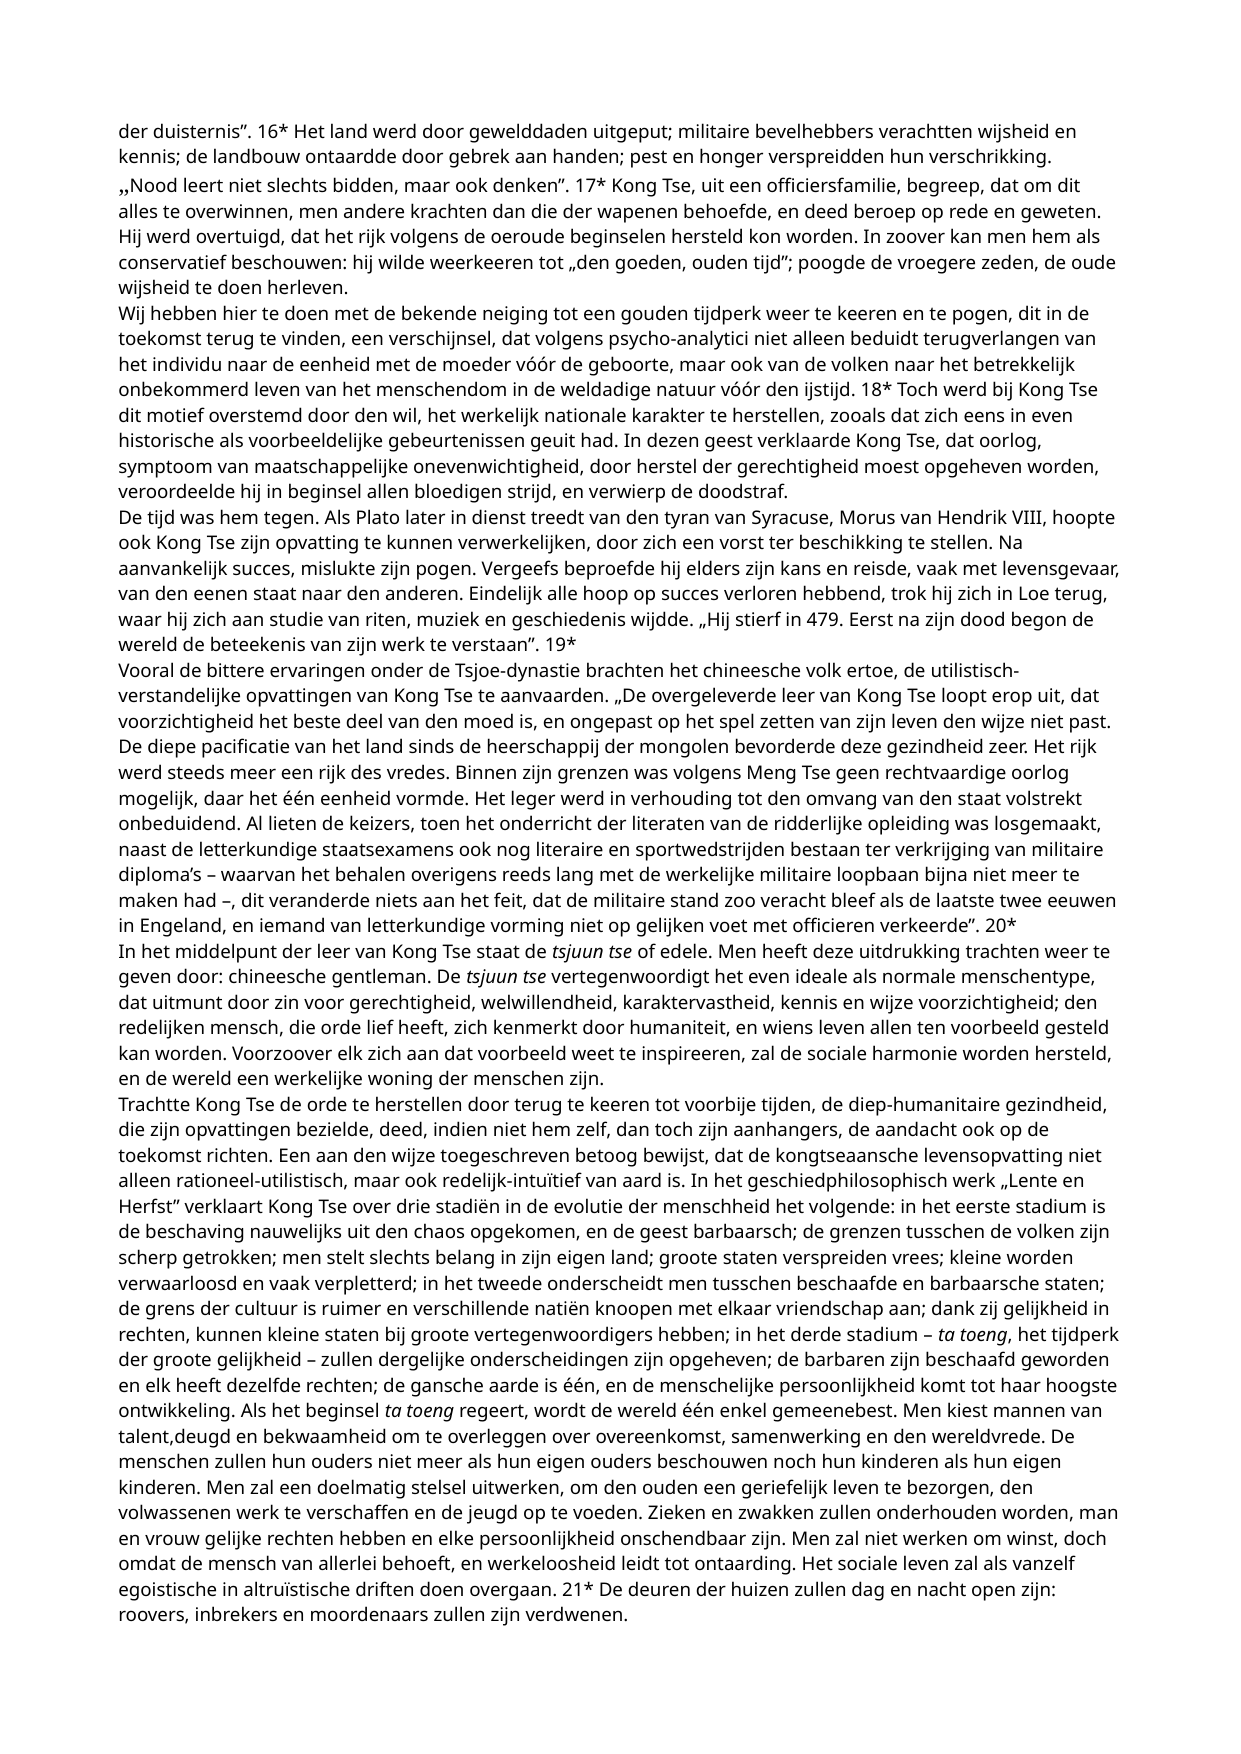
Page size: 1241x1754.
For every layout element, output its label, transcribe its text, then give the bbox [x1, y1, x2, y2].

text Trachtte Kong Tse de orde te herstellen door terug te keeren tot voorbije tijden, de diep-humanitaire gezindheid, die zijn opvattingen bezielde, deed, indien niet hem zelf, dan toch zijn aanhangers, de aandacht ook op de toekomst richten. Een aan den wijze toegeschreven betoog bewijst, dat de kongtseaansche levensopvatting niet alleen rationeel-utilistisch, maar ook redelijk-intuïtief van aard is. In het geschiedphilosophisch werk „Lente en Herfst” verklaart Kong Tse over drie stadiën in de evolutie der menschheid het volgende: in het eerste stadium is de beschaving nauwelijks uit den chaos opgekomen, en de geest barbaarsch; de grenzen tusschen de volken zijn scherp getrokken; men stelt slechts belang in zijn eigen land; groote staten verspreiden vrees; kleine worden verwaarloosd en vaak verpletterd; in het tweede onderscheidt men tusschen beschaafde en barbaarsche staten; de grens der cultuur is ruimer en verschillende natiën knoopen met elkaar vriendschap aan; dank zij gelijkheid in rechten, kunnen kleine staten bij groote vertegenwoordigers hebben; in het derde stadium – ta toeng, het tijdperk der groote gelijkheid – zullen dergelijke onderscheidingen zijn opgeheven; de barbaren zijn beschaafd geworden en elk heeft dezelfde rechten; de gansche aarde is één, en de menschelijke persoonlijkheid komt tot haar hoogste ontwikkeling. Als het beginsel ta toeng regeert, wordt de wereld één enkel gemeenebest. Men kiest mannen van talent,deugd en bekwaamheid om te overleggen over overeenkomst, samenwerking en den wereldvrede. De menschen zullen hun ouders niet meer als hun eigen ouders beschouwen noch hun kinderen als hun eigen kinderen. Men zal een doelmatig stelsel uitwerken, om den ouden een geriefelijk leven te bezorgen, den volwassenen werk te verschaffen en de jeugd op te voeden. Zieken en zwakken zullen onderhouden worden, man en vrouw gelijke rechten hebben en elke persoonlijkheid onschendbaar zijn. Men zal niet werken om winst, doch omdat de mensch van allerlei behoeft, en werkeloosheid leidt tot ontaarding. Het sociale leven zal als vanzelf egoistische in altruïstische driften doen overgaan. 21* De deuren der huizen zullen dag en nacht open zijn: roovers, inbrekers en moordenaars zullen zijn verdwenen. [118, 1091, 1122, 1627]
text „Nood leert niet slechts bidden, maar ook denken”. 17* Kong Tse, uit een officiersfamilie, begreep, dat om dit alles te overwinnen, men andere krachten dan die der wapenen behoefde, en deed beroep op rede en geweten. Hij werd overtuigd, dat het rijk volgens de oeroude beginselen hersteld kon worden. In zoover kan men hem als conservatief beschouwen: hij wilde weerkeeren tot „den goeden, ouden tijd”; poogde de vroegere zeden, de oude wijsheid te doen herleven. [118, 169, 1122, 300]
text In het middelpunt der leer van Kong Tse staat de tsjuun tse of edele. Men heeft deze uitdrukking trachten weer te geven door: chineesche gentleman. De tsjuun tse vertegenwoordigt het even ideale als normale menschentype, dat uitmunt door zin voor gerechtigheid, welwillendheid, karaktervastheid, kennis en wijze voorzichtigheid; den redelijken mensch, die orde lief heeft, zich kenmerkt door humaniteit, en wiens leven allen ten voorbeeld gesteld kan worden. Voorzoover elk zich aan dat voorbeeld weet te inspireeren, zal de sociale harmonie worden hersteld, en de wereld een werkelijke woning der menschen zijn. [118, 938, 1122, 1091]
text De tijd was hem tegen. Als Plato later in dienst treedt van den tyran van Syracuse, Morus van Hendrik VIII, hoopte ook Kong Tse zijn opvatting te kunnen verwerkelijken, door zich een vorst ter beschikking te stellen. Na aanvankelijk succes, mislukte zijn pogen. Vergeefs beproefde hij elders zijn kans en reisde, vaak met levensgevaar, van den eenen staat naar den anderen. Eindelijk alle hoop op succes verloren hebbend, trok hij zich in Loe terug, waar hij zich aan studie van riten, muziek en geschiedenis wijdde. „Hij stierf in 479. Eerst na zijn dood begon de wereld de beteekenis van zijn werk te verstaan”. 19* [118, 504, 1122, 657]
text Wij hebben hier te doen met de bekende neiging tot een gouden tijdperk weer te keeren en te pogen, dit in de toekomst terug te vinden, een verschijnsel, dat volgens psycho-analytici niet alleen beduidt terugverlangen van het individu naar de eenheid met de moeder vóór de geboorte, maar ook van de volken naar het betrekkelijk onbekommerd leven van het menschendom in de weldadige natuur vóór den ijstijd. 18* Toch werd bij Kong Tse dit motief overstemd door den wil, het werkelijk nationale karakter te herstellen, zooals dat zich eens in even historische als voorbeeldelijke gebeurtenissen geuit had. In dezen geest verklaarde Kong Tse, dat oorlog, symptoom van maatschappelijke onevenwichtigheid, door herstel der gerechtigheid moest opgeheven worden, veroordeelde hij in beginsel allen bloedigen strijd, en verwierp de doodstraf. [118, 300, 1122, 504]
text der duisternis”. 16* Het land werd door gewelddaden uitgeput; militaire bevelhebbers verachtten wijsheid en kennis; de landbouw ontaardde door gebrek aan handen; pest en honger verspreidden hun verschrikking. [118, 118, 1122, 169]
text Vooral de bittere ervaringen onder de Tsjoe-dynastie brachten het chineesche volk ertoe, de utilistisch-verstandelijke opvattingen van Kong Tse te aanvaarden. „De overgeleverde leer van Kong Tse loopt erop uit, dat voorzichtigheid het beste deel van den moed is, en ongepast op het spel zetten van zijn leven den wijze niet past. De diepe pacificatie van het land sinds de heerschappij der mongolen bevorderde deze gezindheid zeer. Het rijk werd steeds meer een rijk des vredes. Binnen zijn grenzen was volgens Meng Tse geen rechtvaardige oorlog mogelijk, daar het één eenheid vormde. Het leger werd in verhouding tot den omvang van den staat volstrekt onbeduidend. Al lieten de keizers, toen het onderricht der literaten van de ridderlijke opleiding was losgemaakt, naast de letterkundige staatsexamens ook nog literaire en sportwedstrijden bestaan ter verkrijging van militaire diploma’s – waarvan het behalen overigens reeds lang met de werkelijke militaire loopbaan bijna niet meer te maken had –, dit veranderde niets aan het feit, dat de militaire stand zoo veracht bleef als de laatste twee eeuwen in Engeland, en iemand van letterkundige vorming niet op gelijken voet met officieren verkeerde”. 20* [118, 657, 1122, 938]
